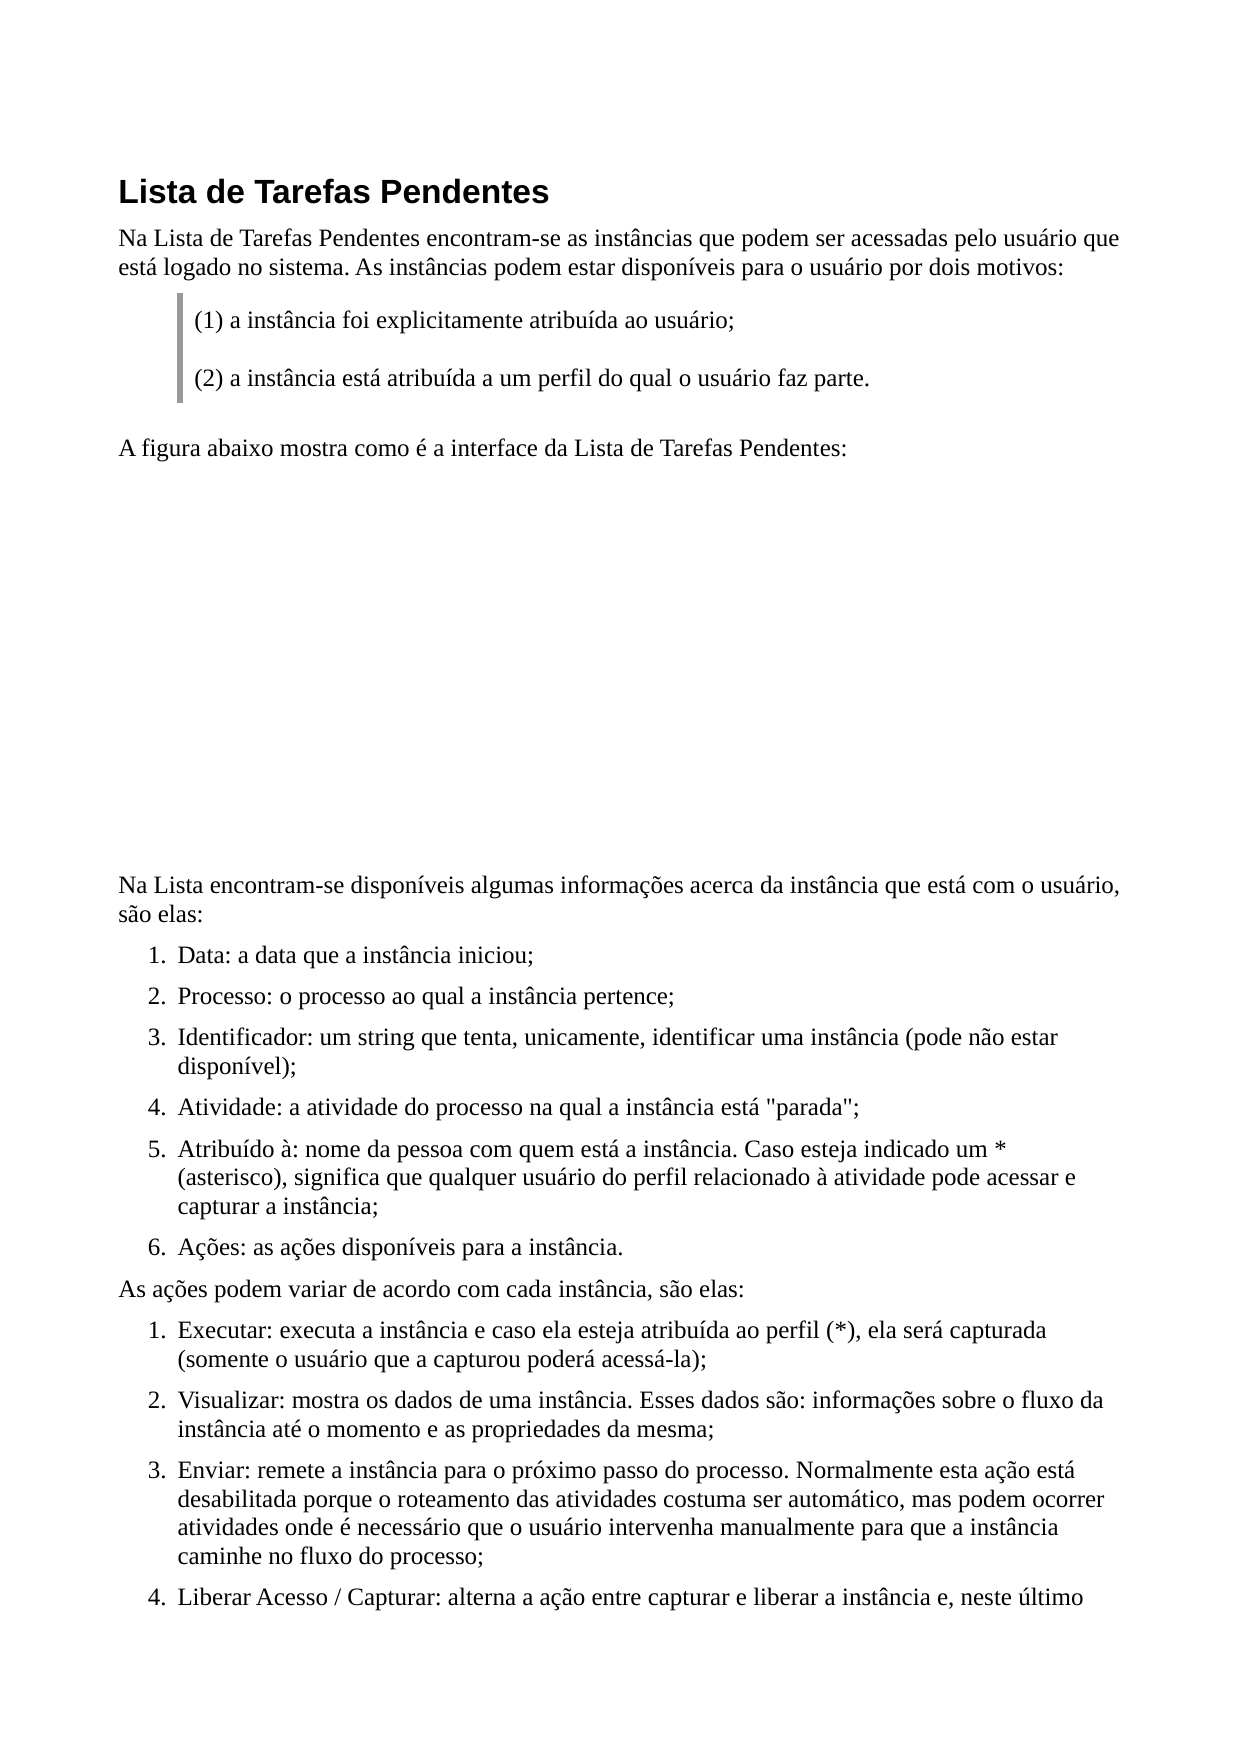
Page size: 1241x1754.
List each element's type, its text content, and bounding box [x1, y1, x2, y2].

text As ações podem variar de acordo com cada instância, são elas: [118, 1274, 1122, 1302]
text (2) a instância está atribuída a um perfil do qual o usuário faz parte. [183, 351, 1063, 403]
list Executar: executa a instância e caso ela esteja atribuída ao perfil (*), ela será capturada (somente o usuário que a capturou poderá acessá-la); [148, 1315, 1122, 1372]
list Ações: as ações disponíveis para a instância. [148, 1232, 1122, 1261]
list Atribuído à: nome da pessoa com quem está a instância. Caso esteja indicado um * (asterisco), significa que qualquer usuário do perfil relacionado à atividade pode acessar e capturar a instância; [148, 1134, 1122, 1220]
subtitle Lista de Tarefas Pendentes [118, 172, 1122, 211]
text (1) a instância foi explicitamente atribuída ao usuário; [183, 293, 1063, 333]
list Data: a data que a instância iniciou; [148, 940, 1122, 969]
text A figura abaixo mostra como é a interface da Lista de Tarefas Pendentes: [118, 433, 1122, 462]
text Na Lista de Tarefas Pendentes encontram-se as instâncias que podem ser acessadas pelo usuário que está logado no sistema. As instâncias podem estar disponíveis para o usuário por dois motivos: [118, 223, 1122, 281]
list Processo: o processo ao qual a instância pertence; [148, 981, 1122, 1010]
list Visualizar: mostra os dados de uma instância. Esses dados são: informações sobre o fluxo da instância até o momento e as propriedades da mesma; [148, 1385, 1122, 1442]
list Enviar: remete a instância para o próximo passo do processo. Normalmente esta ação está desabilitada porque o roteamento das atividades costuma ser automático, mas podem ocorrer atividades onde é necessário que o usuário intervenha manualmente para que a instância caminhe no fluxo do processo; [148, 1455, 1122, 1570]
list Liberar Acesso / Capturar: alterna a ação entre capturar e liberar a instância e, neste último [148, 1582, 1122, 1611]
list Identificador: um string que tenta, unicamente, identificar uma instância (pode não estar disponível); [148, 1022, 1122, 1080]
text Na Lista encontram-se disponíveis algumas informações acerca da instância que está com o usuário, são elas: [118, 870, 1122, 927]
list Atividade: a atividade do processo na qual a instância está "parada"; [148, 1092, 1122, 1121]
